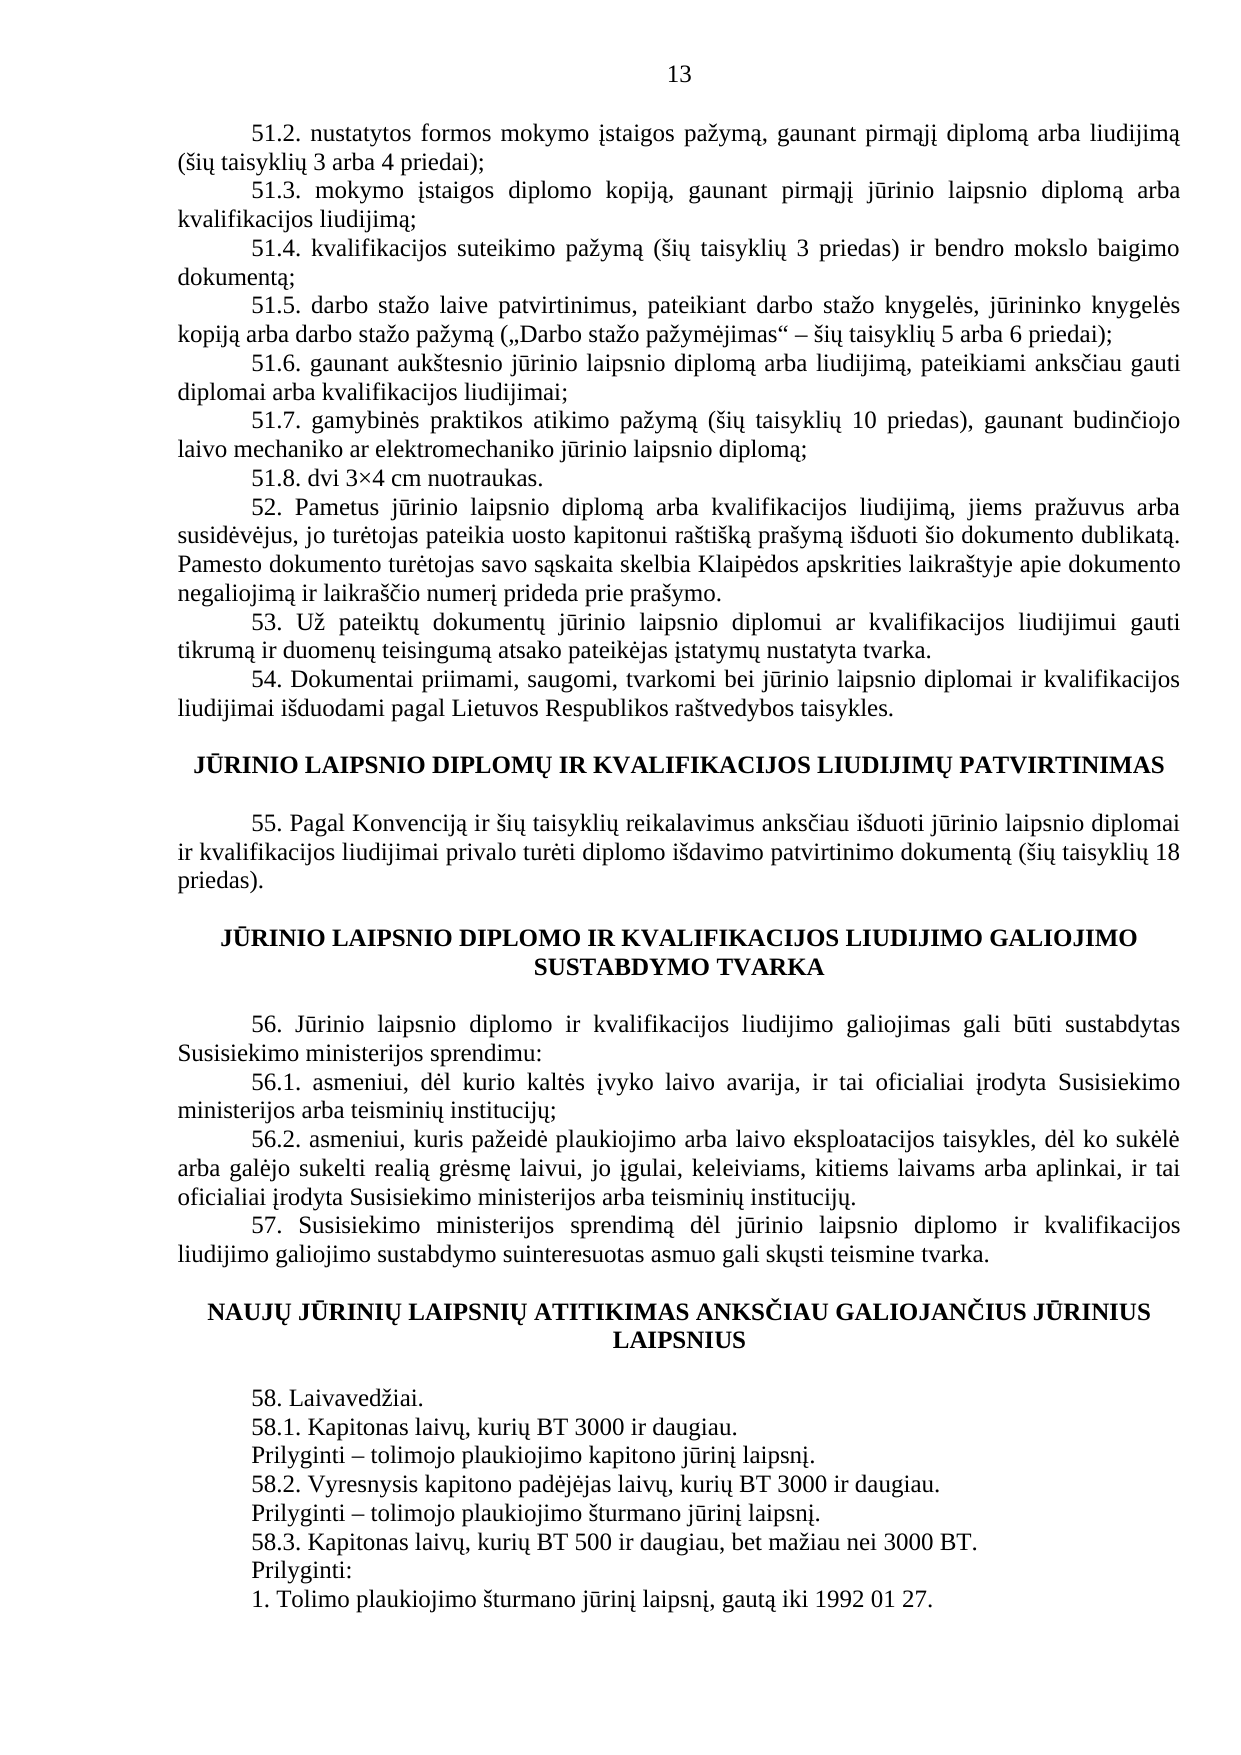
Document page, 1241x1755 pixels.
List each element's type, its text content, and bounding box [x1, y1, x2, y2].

text 51.3. mokymo įstaigos diplomo kopiją, gaunant pirmąjį jūrinio laipsnio diplomą arba kvalifikacijos liudijimą; [177, 176, 1181, 233]
text 54. Dokumentai priimami, saugomi, tvarkomi bei jūrinio laipsnio diplomai ir kvalifikacijos liudijimai išduodami pagal Lietuvos Respublikos raštvedybos taisykles. [177, 664, 1181, 722]
text 56.1. asmeniui, dėl kurio kaltės įvyko laivo avarija, ir tai oficialiai įrodyta Susisiekimo ministerijos arba teisminių institucijų; [177, 1067, 1181, 1124]
text Prilyginti: [177, 1556, 1181, 1584]
text Jūrinio laipsnio diplomo ir kvalifikacijos liudijimo galiojimo sustabdymo tvarka [177, 923, 1181, 981]
text Prilyginti – tolimojo plaukiojimo šturmano jūrinį laipsnį. [177, 1498, 1181, 1527]
text 51.7. gamybinės praktikos atikimo pažymą (šių taisyklių 10 priedas), gaunant budinčiojo laivo mechaniko ar elektromechaniko jūrinio laipsnio diplomą; [177, 406, 1181, 463]
text 58.3. Kapitonas laivų, kurių BT 500 ir daugiau, bet mažiau nei 3000 BT. [177, 1527, 1181, 1556]
text 51.5. darbo stažo laive patvirtinimus, pateikiant darbo stažo knygelės, jūrininko knygelės kopiją arba darbo stažo pažymą („Darbo stažo pažymėjimas“ – šių taisyklių 5 arba 6 priedai); [177, 291, 1181, 348]
text 55. Pagal Konvenciją ir šių taisyklių reikalavimus anksčiau išduoti jūrinio laipsnio diplomai ir kvalifikacijos liudijimai privalo turėti diplomo išdavimo patvirtinimo dokumentą (šių taisyklių 18 priedas). [177, 808, 1181, 894]
text 51.2. nustatytos formos mokymo įstaigos pažymą, gaunant pirmąjį diplomą arba liudijimą (šių taisyklių 3 arba 4 priedai); [177, 118, 1181, 176]
text 58.2. Vyresnysis kapitono padėjėjas laivų, kurių BT 3000 ir daugiau. [177, 1469, 1181, 1498]
text 53. Už pateiktų dokumentų jūrinio laipsnio diplomui ar kvalifikacijos liudijimui gauti tikrumą ir duomenų teisingumą atsako pateikėjas įstatymų nustatyta tvarka. [177, 607, 1181, 664]
text 52. Pametus jūrinio laipsnio diplomą arba kvalifikacijos liudijimą, jiems pražuvus arba susidėvėjus, jo turėtojas pateikia uosto kapitonui raštišką prašymą išduoti šio dokumento dublikatą. Pamesto dokumento turėtojas savo sąskaita skelbia Klaipėdos apskrities laikraštyje apie dokumento negaliojimą ir laikraščio numerį prideda prie prašymo. [177, 492, 1181, 607]
text Naujų jūrinių laipsnių atitikimas anksčiau galiojančius jūrinius laipsnius [177, 1297, 1181, 1354]
text 51.6. gaunant aukštesnio jūrinio laipsnio diplomą arba liudijimą, pateikiami anksčiau gauti diplomai arba kvalifikacijos liudijimai; [177, 348, 1181, 406]
text 57. Susisiekimo ministerijos sprendimą dėl jūrinio laipsnio diplomo ir kvalifikacijos liudijimo galiojimo sustabdymo suinteresuotas asmuo gali skųsti teismine tvarka. [177, 1211, 1181, 1268]
text 51.8. dvi 3×4 cm nuotraukas. [177, 463, 1181, 492]
text 1. Tolimo plaukiojimo šturmano jūrinį laipsnį, gautą iki 1992 01 27. [177, 1584, 1181, 1613]
text Prilyginti – tolimojo plaukiojimo kapitono jūrinį laipsnį. [177, 1441, 1181, 1469]
text Jūrinio laipsnio diplomų ir kvalifikacijos liudijimų patvirtinimas [177, 751, 1181, 779]
text 58. Laivavedžiai. [177, 1383, 1181, 1412]
text 56. Jūrinio laipsnio diplomo ir kvalifikacijos liudijimo galiojimas gali būti sustabdytas Susisiekimo ministerijos sprendimu: [177, 1009, 1181, 1067]
text 56.2. asmeniui, kuris pažeidė plaukiojimo arba laivo eksploatacijos taisykles, dėl ko sukėlė arba galėjo sukelti realią grėsmę laivui, jo įgulai, keleiviams, kitiems laivams arba aplinkai, ir tai oficialiai įrodyta Susisiekimo ministerijos arba teisminių institucijų. [177, 1124, 1181, 1211]
text 51.4. kvalifikacijos suteikimo pažymą (šių taisyklių 3 priedas) ir bendro mokslo baigimo dokumentą; [177, 233, 1181, 291]
text 58.1. Kapitonas laivų, kurių BT 3000 ir daugiau. [177, 1412, 1181, 1441]
